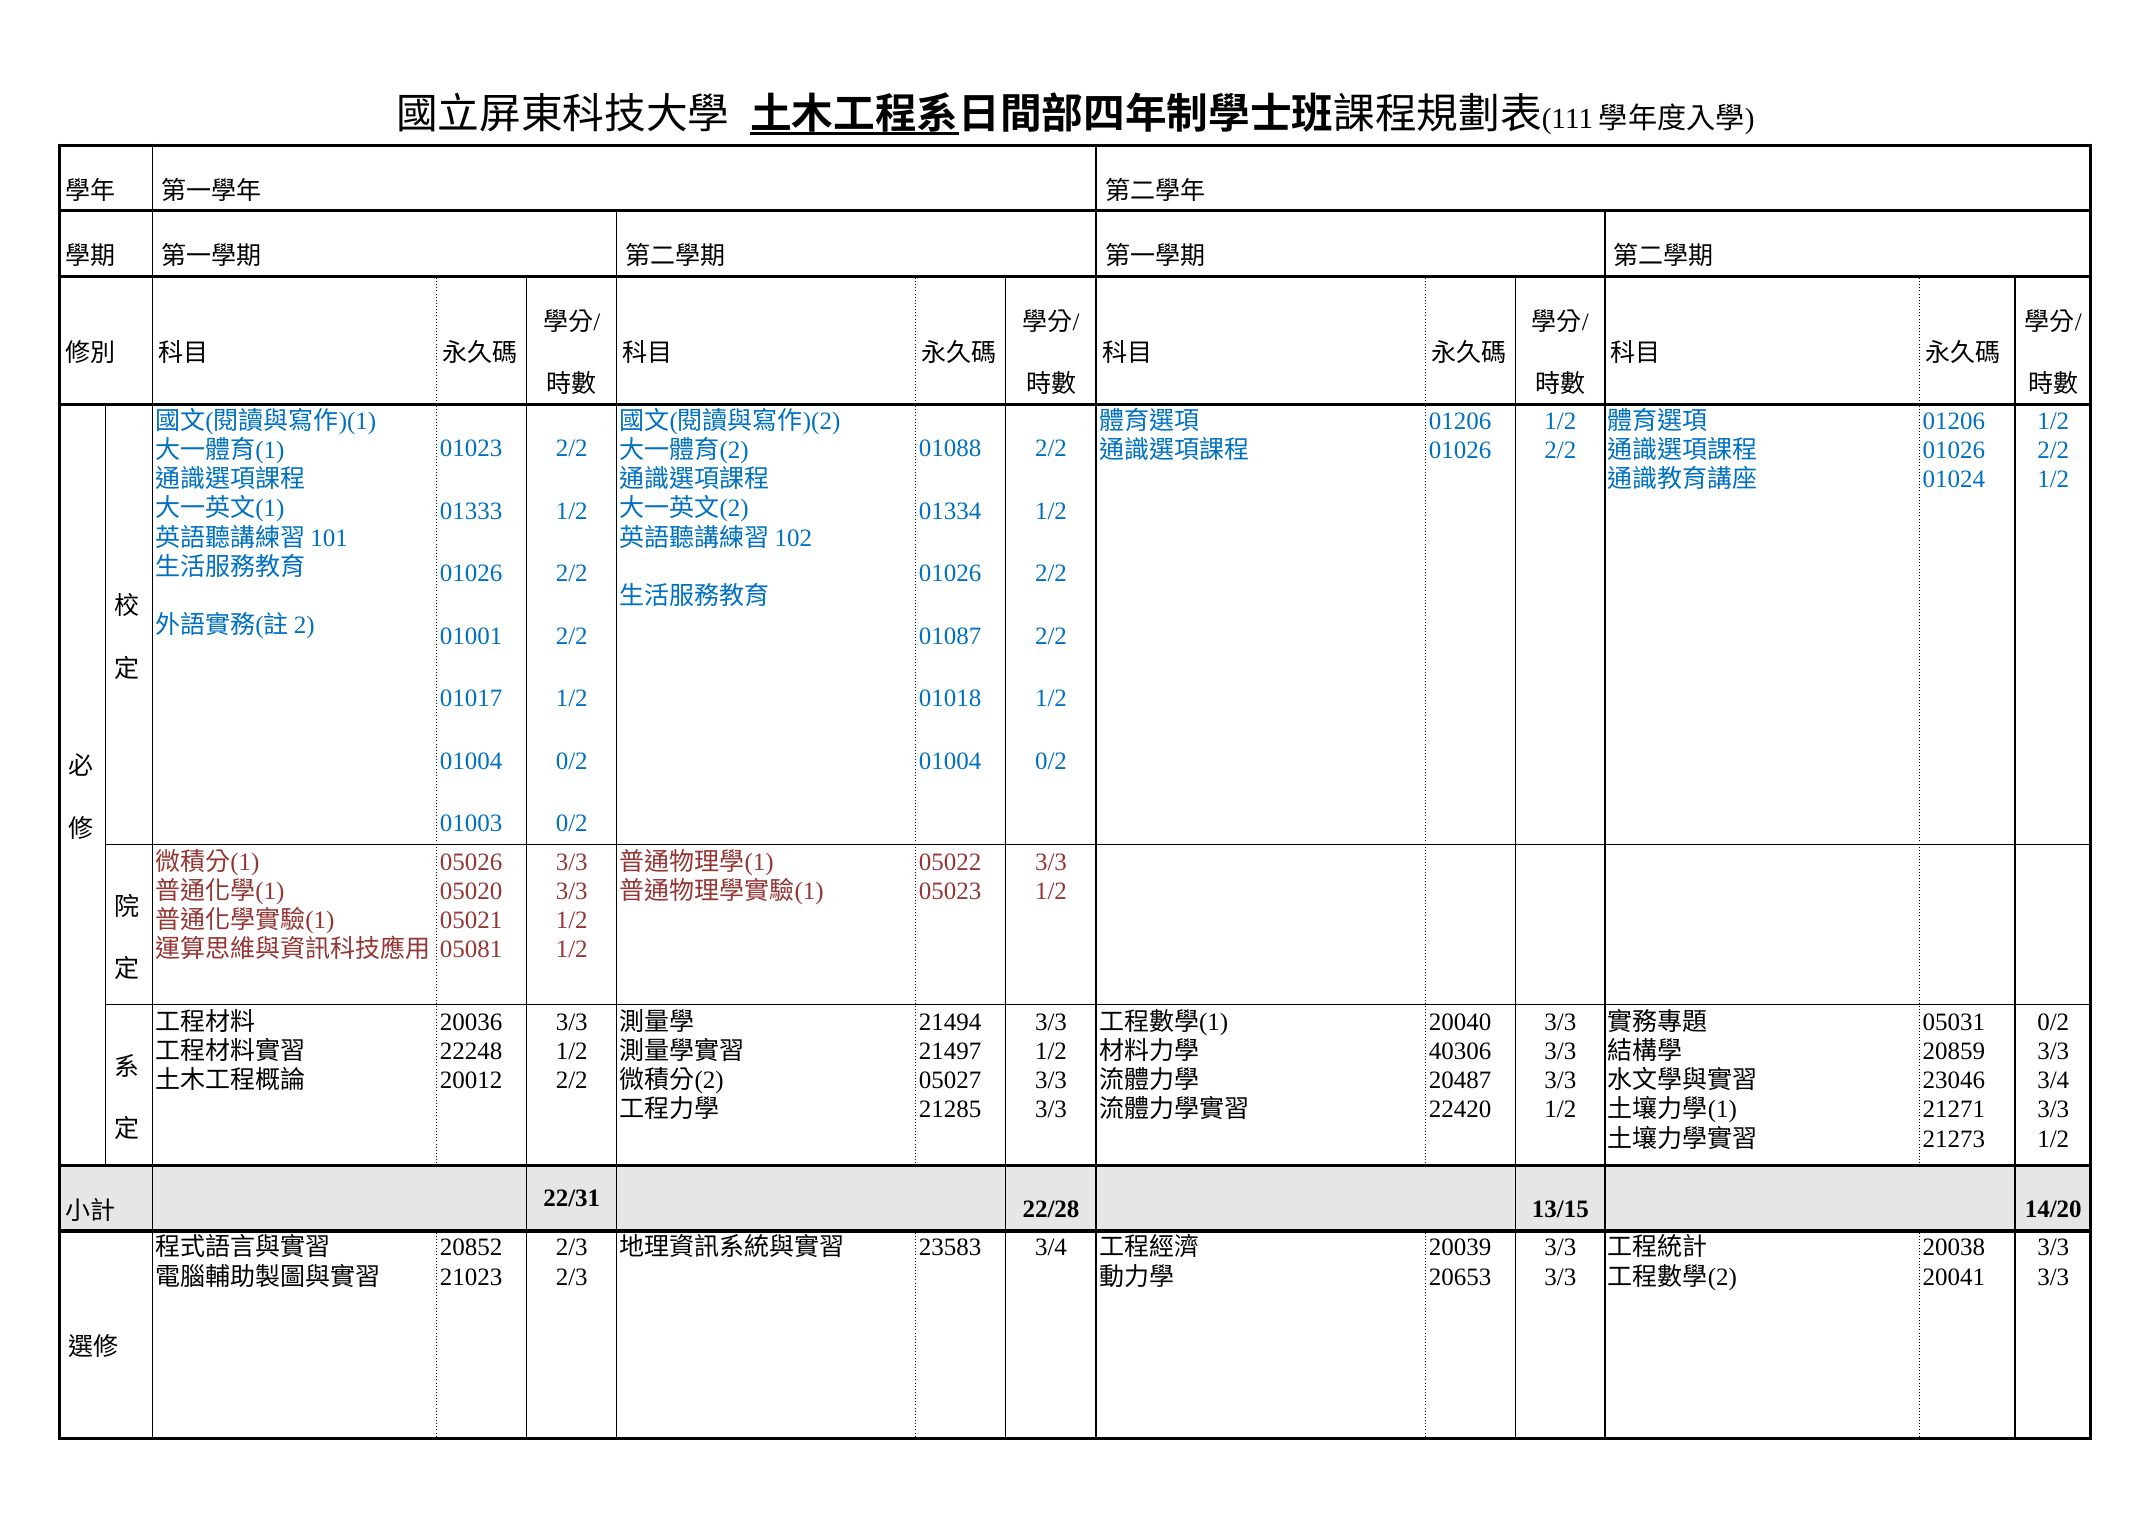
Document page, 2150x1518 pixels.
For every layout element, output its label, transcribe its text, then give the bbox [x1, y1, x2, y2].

table_cell 普通物理學(1) 普通物理學實驗(1) [617, 845, 916, 1004]
table_cell 永久碼 [1426, 278, 1515, 403]
table_cell 科目 [617, 278, 916, 403]
table_cell 第一學期 [153, 212, 616, 275]
table_cell 小計 [61, 1167, 152, 1229]
table_header 學年 [61, 147, 152, 209]
table_cell 01023 01333 01026 01001 01017 01004 01003 [437, 406, 526, 843]
table_cell [1097, 1167, 1515, 1229]
table_cell 第二學期 [1606, 212, 2089, 275]
table_cell 選修 [61, 1233, 152, 1437]
table_cell 程式語言與實習 電腦輔助製圖與實習 [153, 1233, 437, 1437]
table_cell 1/2 2/2 1/2 [2016, 406, 2089, 843]
table_cell 科目 [1606, 278, 1919, 403]
table_cell 3/3 1/2 2/2 [527, 1005, 616, 1164]
table_cell 01206 01026 01024 [1919, 406, 2014, 843]
table_cell 0/2 3/3 3/4 3/3 1/2 [2016, 1005, 2089, 1164]
table_cell 科目 [153, 278, 437, 403]
table_cell 21494 21497 05027 21285 [916, 1005, 1005, 1164]
table_cell 系定 [106, 1005, 152, 1164]
table_cell [1919, 845, 2014, 1004]
table_cell 工程統計 工程數學(2) [1606, 1233, 1919, 1437]
table_cell 22/28 [1006, 1167, 1095, 1229]
table_cell 14/20 [2016, 1167, 2089, 1229]
table_cell 永久碼 [916, 278, 1005, 403]
table_cell 01206 01026 [1426, 406, 1515, 843]
table_cell [1097, 845, 1426, 1004]
table_cell 修別 [61, 278, 152, 403]
table_cell 2/2 1/2 2/2 2/2 1/2 0/2 0/2 [527, 406, 616, 843]
table_cell 國文(閱讀與寫作)(1) 大一體育(1) 通識選項課程 大一英文(1) 英語聽講練習101 生活服務教育 外語實務(註2) [153, 406, 437, 843]
table_cell 工程經濟 動力學 [1097, 1233, 1426, 1437]
table_cell 第一學期 [1097, 212, 1604, 275]
table_cell 05026 05020 05021 05081 [437, 845, 526, 1004]
table_cell [2016, 845, 2089, 1004]
table_cell 地理資訊系統與實習 [617, 1233, 916, 1437]
table_header 第一學年 [153, 147, 1095, 209]
table_header 第二學年 [1097, 147, 2089, 209]
table_cell 20852 21023 [437, 1233, 526, 1437]
table_cell 3/3 3/3 [2016, 1233, 2089, 1437]
table_cell 永久碼 [1919, 278, 2014, 403]
table_cell [1426, 845, 1515, 1004]
table_cell 2/3 2/3 [527, 1233, 616, 1437]
table_cell 3/3 3/3 [1516, 1233, 1604, 1437]
table_cell 05031 20859 23046 21271 21273 [1919, 1005, 2014, 1164]
table_cell 學期 [61, 212, 152, 275]
table_cell 體育選項 通識選項課程 [1097, 406, 1426, 843]
table_cell 3/3 1/2 3/3 3/3 [1006, 1005, 1095, 1164]
text 國立屏東科技大學 土木工程系日間部四年制學士班課程規劃表(111學年度入學) [59, 68, 2091, 131]
table_cell 3/3 1/2 [1006, 845, 1095, 1004]
table_cell 永久碼 [437, 278, 526, 403]
table_cell 體育選項 通識選項課程 通識教育講座 [1606, 406, 1919, 843]
table_cell 測量學 測量學實習 微積分(2) 工程力學 [617, 1005, 916, 1164]
table_cell [1606, 845, 1919, 1004]
table_cell 05022 05023 [916, 845, 1005, 1004]
table_cell 學分/時數 [1006, 278, 1095, 403]
table_cell 學分/時數 [1516, 278, 1604, 403]
table_cell 實務專題 結構學 水文學與實習 土壤力學(1) 土壤力學實習 [1606, 1005, 1919, 1164]
table_cell [153, 1167, 526, 1229]
table_cell 3/3 3/3 3/3 1/2 [1516, 1005, 1604, 1164]
table_cell [617, 1167, 1005, 1229]
table_cell 20036 22248 20012 [437, 1005, 526, 1164]
table_cell 13/15 [1516, 1167, 1604, 1229]
table_cell [1606, 1167, 2014, 1229]
table_cell 3/4 [1006, 1233, 1095, 1437]
table_cell 22/31 [527, 1167, 616, 1229]
table_cell 工程材料 工程材料實習 土木工程概論 [153, 1005, 437, 1164]
table_cell 微積分(1) 普通化學(1) 普通化學實驗(1) 運算思維與資訊科技應用 [153, 845, 437, 1004]
table_cell 20038 20041 [1919, 1233, 2014, 1437]
table_cell 校定 [106, 406, 152, 843]
table_cell 第二學期 [617, 212, 1095, 275]
table_cell 工程數學(1) 材料力學 流體力學 流體力學實習 [1097, 1005, 1426, 1164]
table_cell 23583 [916, 1233, 1005, 1437]
table_cell 1/2 2/2 [1516, 406, 1604, 843]
table_cell 院定 [106, 845, 152, 1004]
table_cell 必修 [61, 406, 105, 1164]
table_cell 學分/時數 [527, 278, 616, 403]
table_cell 2/2 1/2 2/2 2/2 1/2 0/2 [1006, 406, 1095, 843]
table_cell 20039 20653 [1426, 1233, 1515, 1437]
table_cell 國文(閱讀與寫作)(2) 大一體育(2) 通識選項課程 大一英文(2) 英語聽講練習102 生活服務教育 [617, 406, 916, 843]
table_cell 20040 40306 20487 22420 [1426, 1005, 1515, 1164]
table_cell [1516, 845, 1604, 1004]
table_cell 3/3 3/3 1/2 1/2 [527, 845, 616, 1004]
table_cell 01088 01334 01026 01087 01018 01004 [916, 406, 1005, 843]
table_cell 學分/時數 [2016, 278, 2089, 403]
table_cell 科目 [1097, 278, 1426, 403]
